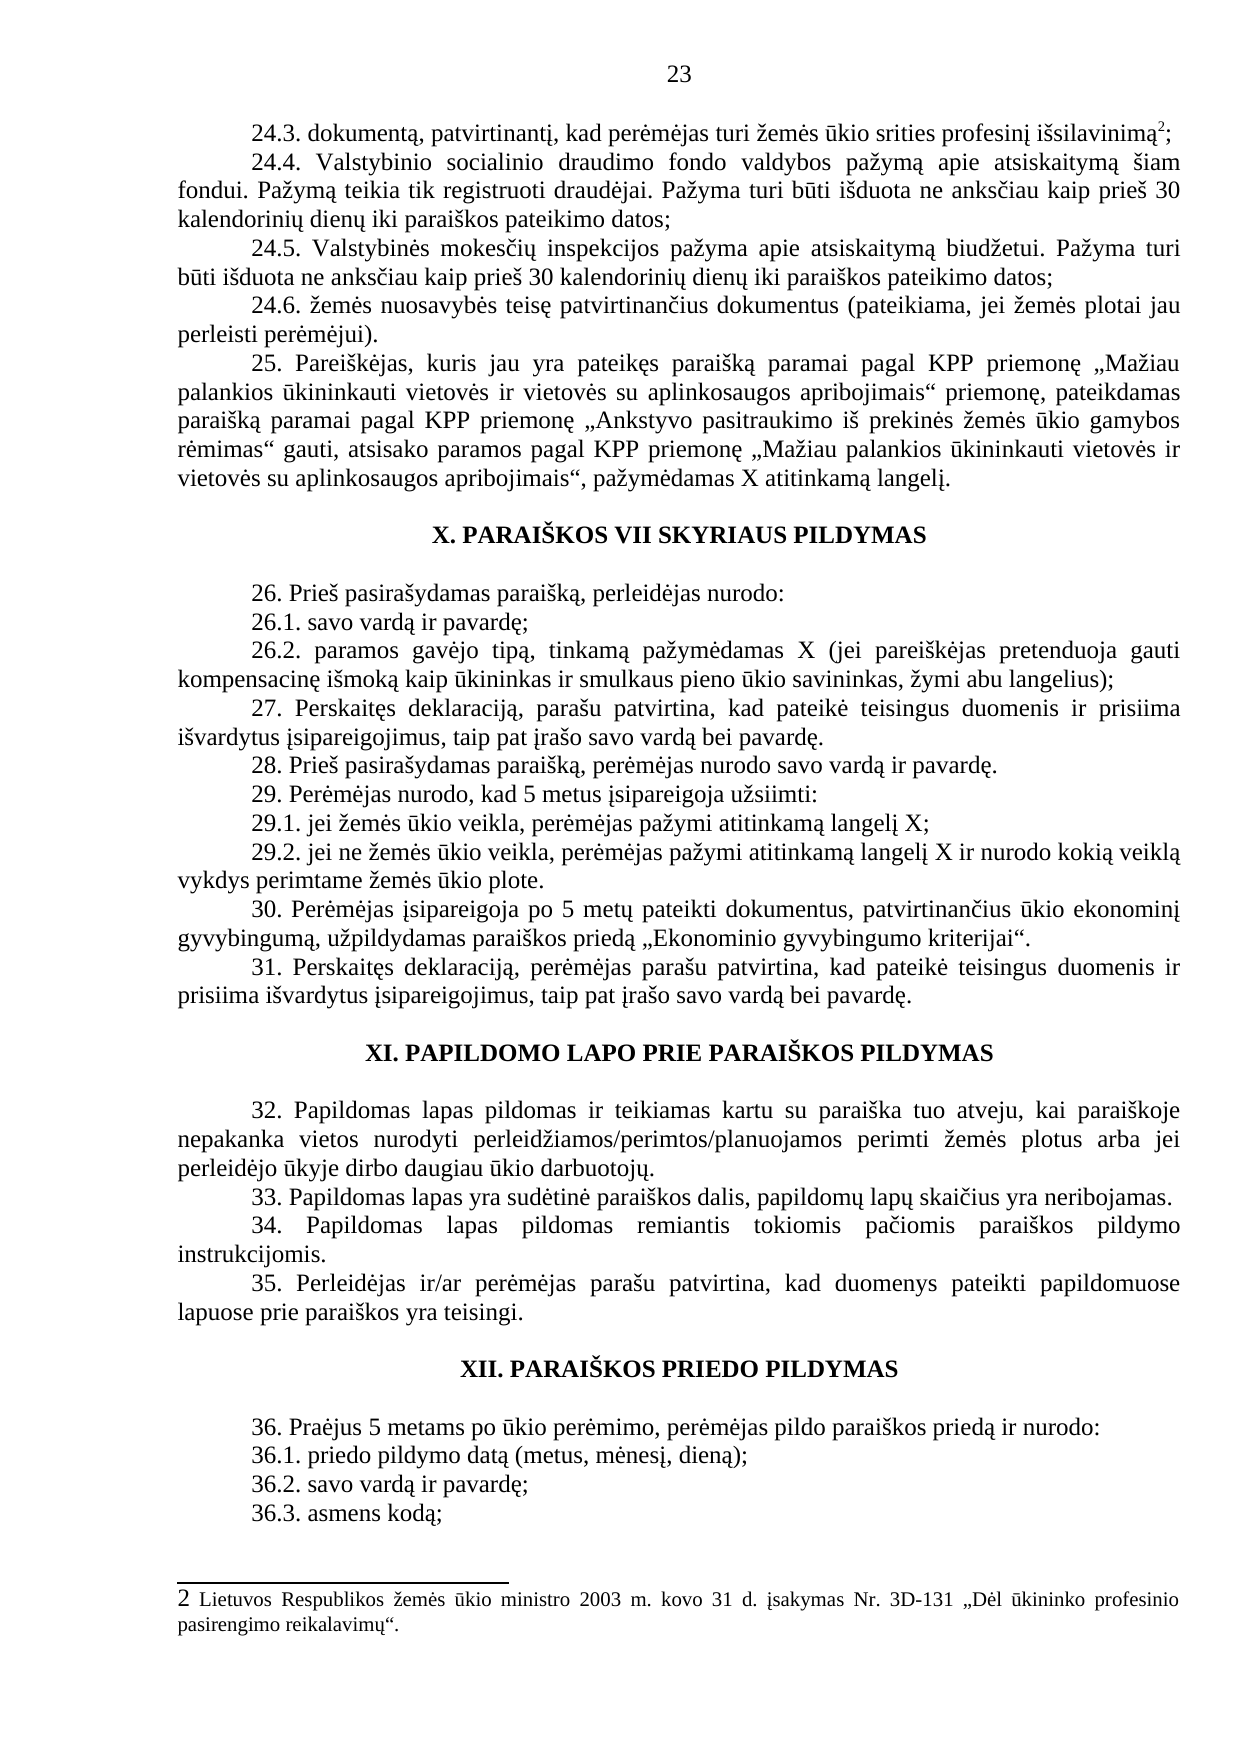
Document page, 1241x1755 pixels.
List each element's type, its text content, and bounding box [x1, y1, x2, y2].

text Lietuvos Respublikos žemės ūkio ministro 2003 m. kovo 31 d. įsakymas Nr. 3D-131 „Dėl ūkininko profesinio pasirengimo reikalavimų“. [177, 1583, 1181, 1636]
text 32. Papildomas lapas pildomas ir teikiamas kartu su paraiška tuo atveju, kai paraiškoje nepakanka vietos nurodyti perleidžiamos/perimtos/planuojamos perimti žemės plotus arba jei perleidėjo ūkyje dirbo daugiau ūkio darbuotojų. [177, 1096, 1181, 1182]
text 30. Perėmėjas įsipareigoja po 5 metų pateikti dokumentus, patvirtinančius ūkio ekonominį gyvybingumą, užpildydamas paraiškos priedą „Ekonominio gyvybingumo kriterijai“. [177, 894, 1181, 952]
text 36.2. savo vardą ir pavardę; [177, 1469, 1181, 1498]
text 26. Prieš pasirašydamas paraišką, perleidėjas nurodo: [177, 578, 1181, 607]
text 36. Praėjus 5 metams po ūkio perėmimo, perėmėjas pildo paraiškos priedą ir nurodo: [177, 1412, 1181, 1441]
text 24.3. dokumentą, patvirtinantį, kad perėmėjas turi žemės ūkio srities profesinį išsilavinimą; [177, 118, 1181, 147]
text X. PARAIŠKOS VII SKYRIAUS PILDYMAS [177, 521, 1181, 549]
text 25. Pareiškėjas, kuris jau yra pateikęs paraišką paramai pagal KPP priemonę „Mažiau palankios ūkininkauti vietovės ir vietovės su aplinkosaugos apribojimais“ priemonę, pateikdamas paraišką paramai pagal KPP priemonę „Ankstyvo pasitraukimo iš prekinės žemės ūkio gamybos rėmimas“ gauti, atsisako paramos pagal KPP priemonę „Mažiau palankios ūkininkauti vietovės ir vietovės su aplinkosaugos apribojimais“, pažymėdamas X atitinkamą langelį. [177, 348, 1181, 492]
text 31. Perskaitęs deklaraciją, perėmėjas parašu patvirtina, kad pateikė teisingus duomenis ir prisiima išvardytus įsipareigojimus, taip pat įrašo savo vardą bei pavardę. [177, 952, 1181, 1009]
text 35. Perleidėjas ir/ar perėmėjas parašu patvirtina, kad duomenys pateikti papildomuose lapuose prie paraiškos yra teisingi. [177, 1268, 1181, 1326]
text 29. Perėmėjas nurodo, kad 5 metus įsipareigoja užsiimti: [177, 779, 1181, 808]
text 26.1. savo vardą ir pavardę; [177, 607, 1181, 636]
text 36.1. priedo pildymo datą (metus, mėnesį, dieną); [177, 1441, 1181, 1469]
text 29.1. jei žemės ūkio veikla, perėmėjas pažymi atitinkamą langelį X; [177, 808, 1181, 837]
text 24.5. Valstybinės mokesčių inspekcijos pažyma apie atsiskaitymą biudžetui. Pažyma turi būti išduota ne anksčiau kaip prieš 30 kalendorinių dienų iki paraiškos pateikimo datos; [177, 233, 1181, 291]
text 33. Papildomas lapas yra sudėtinė paraiškos dalis, papildomų lapų skaičius yra neribojamas. [177, 1182, 1181, 1211]
text 24.6. žemės nuosavybės teisę patvirtinančius dokumentus (pateikiama, jei žemės plotai jau perleisti perėmėjui). [177, 291, 1181, 348]
text 24.4. Valstybinio socialinio draudimo fondo valdybos pažymą apie atsiskaitymą šiam fondui. Pažymą teikia tik registruoti draudėjai. Pažyma turi būti išduota ne anksčiau kaip prieš 30 kalendorinių dienų iki paraiškos pateikimo datos; [177, 147, 1181, 233]
text 34. Papildomas lapas pildomas remiantis tokiomis pačiomis paraiškos pildymo instrukcijomis. [177, 1211, 1181, 1268]
text 29.2. jei ne žemės ūkio veikla, perėmėjas pažymi atitinkamą langelį X ir nurodo kokią veiklą vykdys perimtame žemės ūkio plote. [177, 837, 1181, 894]
text 36.3. asmens kodą; [177, 1498, 1181, 1527]
text XII. PARAIŠKOS PRIEDO PILDYMAS [177, 1354, 1181, 1383]
text XI. PAPILDOMO LAPO PRIE PARAIŠKOS PILDYMAS [177, 1038, 1181, 1067]
text 26.2. paramos gavėjo tipą, tinkamą pažymėdamas X (jei pareiškėjas pretenduoja gauti kompensacinę išmoką kaip ūkininkas ir smulkaus pieno ūkio savininkas, žymi abu langelius); [177, 636, 1181, 693]
text 27. Perskaitęs deklaraciją, parašu patvirtina, kad pateikė teisingus duomenis ir prisiima išvardytus įsipareigojimus, taip pat įrašo savo vardą bei pavardę. [177, 693, 1181, 751]
text 28. Prieš pasirašydamas paraišką, perėmėjas nurodo savo vardą ir pavardę. [177, 751, 1181, 779]
